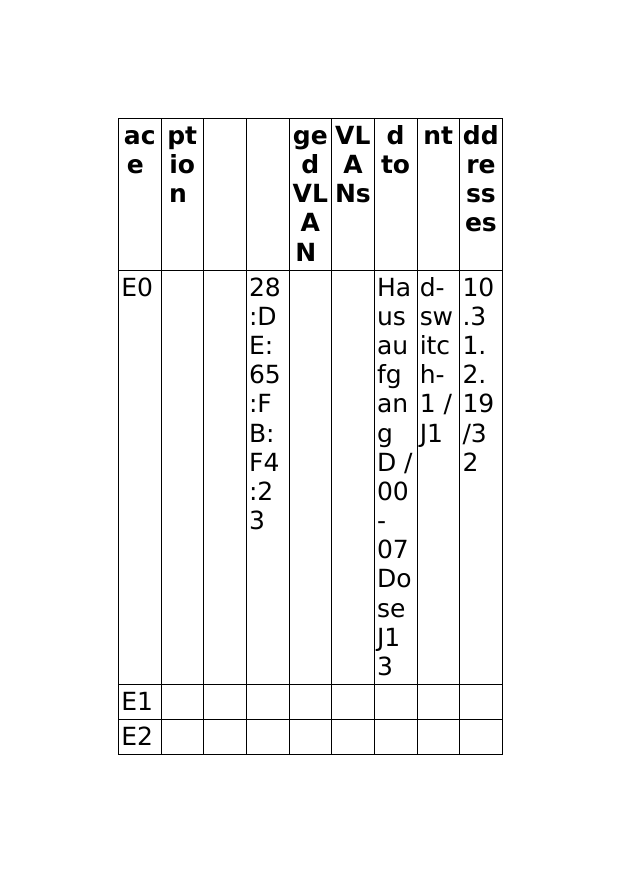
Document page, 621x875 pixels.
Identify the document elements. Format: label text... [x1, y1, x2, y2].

table_header VLANs [332, 119, 374, 270]
table_cell [332, 720, 374, 754]
table_cell [332, 685, 374, 719]
table_header [204, 119, 246, 270]
table_cell d-switch-1 / J1 [418, 271, 459, 684]
table_header ption [162, 119, 203, 270]
table_cell [162, 720, 203, 754]
table_header ged VLAN [290, 119, 331, 270]
table_cell [332, 271, 374, 684]
table_cell [204, 271, 246, 684]
table_cell [290, 720, 331, 754]
table_cell [460, 685, 502, 719]
table_cell [204, 720, 246, 754]
table_header [247, 119, 289, 270]
table_cell 28:DE:65:FB:F4:23 [247, 271, 289, 684]
table_header nt [418, 119, 459, 270]
table_cell E0 [119, 271, 161, 684]
table_cell [247, 685, 289, 719]
table_cell [290, 685, 331, 719]
table_cell [418, 720, 459, 754]
table_cell [204, 685, 246, 719]
table_cell [290, 271, 331, 684]
table_cell [162, 271, 203, 684]
table_cell 10.31.2.19/32 [460, 271, 502, 684]
table_cell [375, 685, 417, 719]
table_header d to [375, 119, 417, 270]
table_cell E2 [119, 720, 161, 754]
table_cell E1 [119, 685, 161, 719]
table_cell [375, 720, 417, 754]
table_cell [418, 685, 459, 719]
table_cell [460, 720, 502, 754]
table_cell [247, 720, 289, 754]
table_header ddresses [460, 119, 502, 270]
table_header ace [119, 119, 161, 270]
table_cell [162, 685, 203, 719]
table_cell Hausaufgang D / 00-07 Dose J13 [375, 271, 417, 684]
